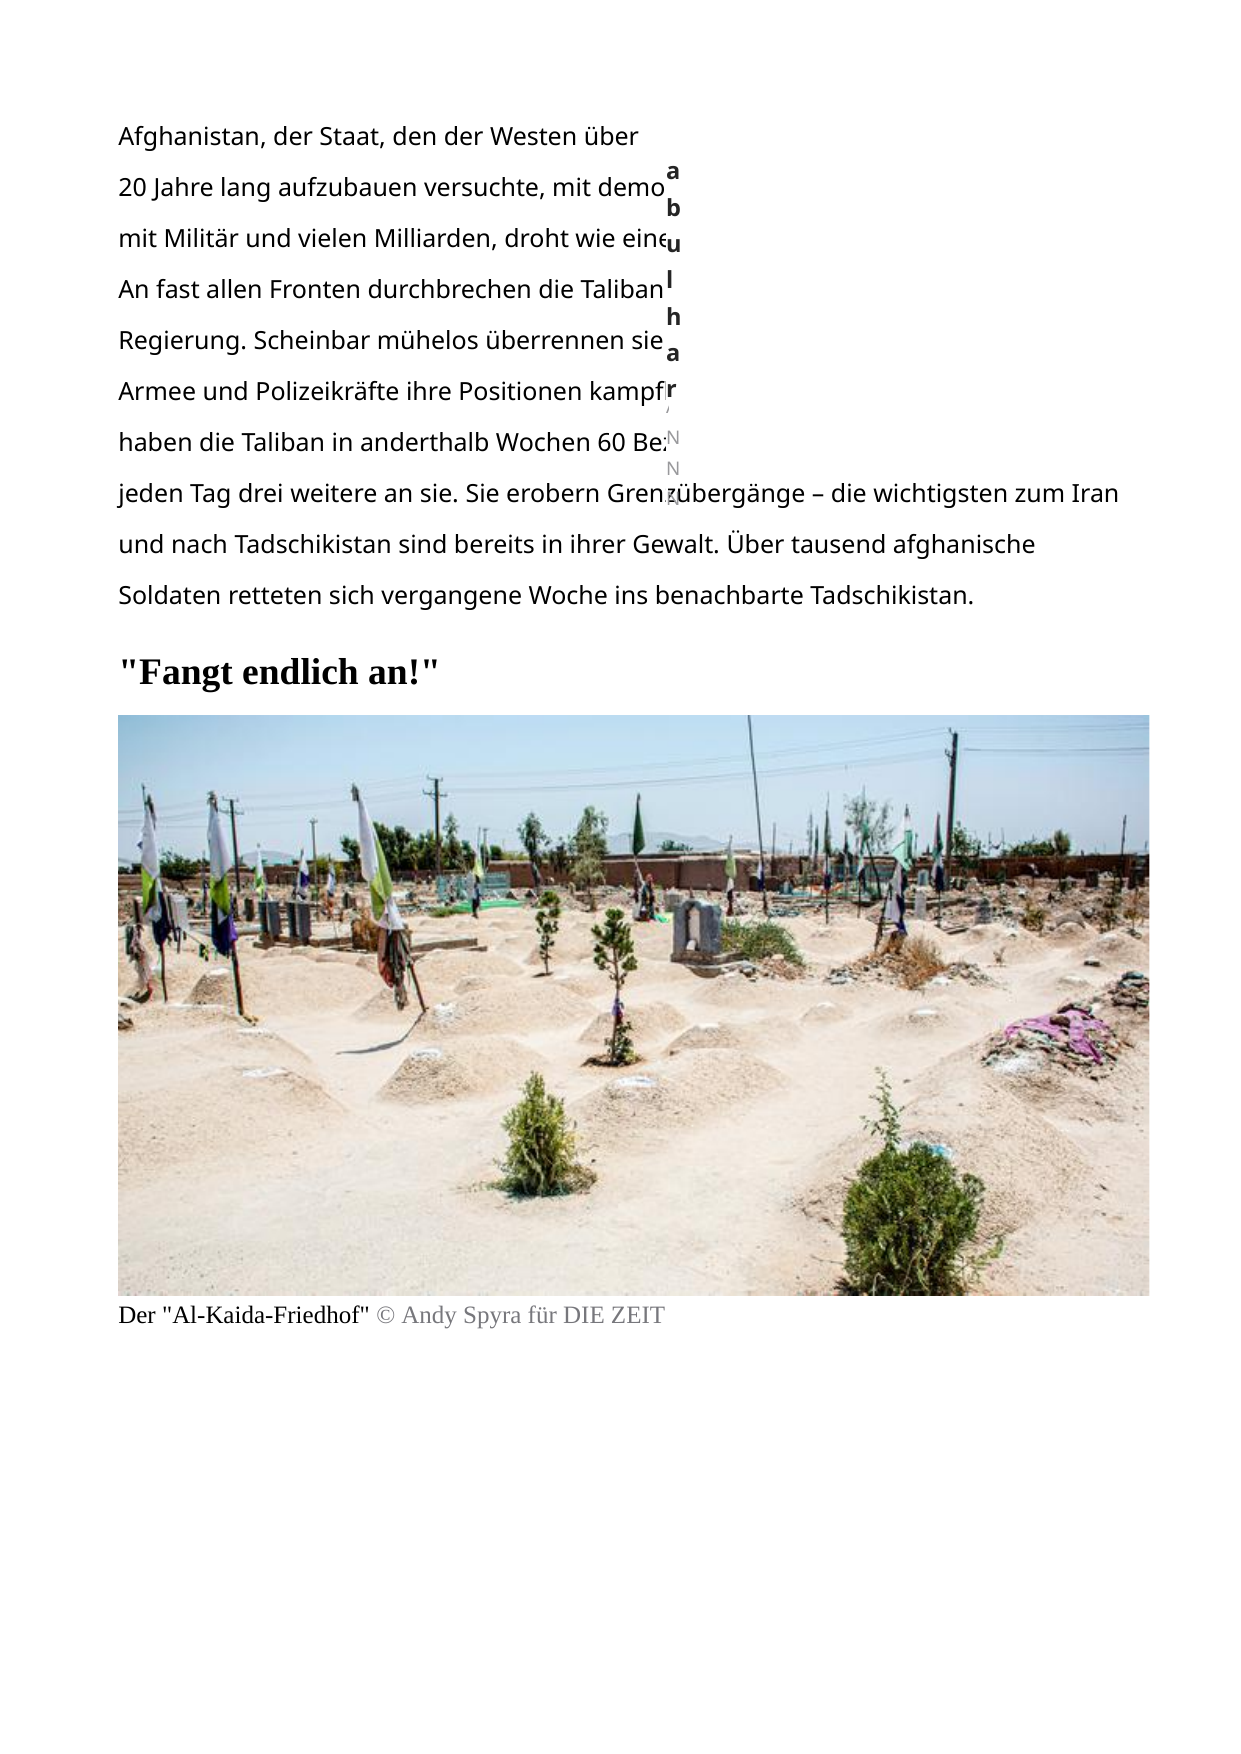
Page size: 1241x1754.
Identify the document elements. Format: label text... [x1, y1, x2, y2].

text Der "Al-Kaida-Friedhof" © Andy Spyra für DIE ZEIT [118, 1300, 1122, 1328]
subtitle "Fangt endlich an!" [118, 649, 1122, 692]
text Afghanistan, der Staat, den der Westen über 20 Jahre lang aufzubauen versuchte, mit demokratischen Werten und Frauenrechten, mit Militär und vielen Milliarden, droht wie eine leere Hülle in sich zusammenzufallen. An fast allen Fronten durchbrechen die Taliban die Verteidigungspositionen der Regierung. Scheinbar mühelos überrennen sie Distrikt um Distrikt. Oft räumen Armee und Polizeikräfte ihre Positionen kampflos. Allein im Norden Afghanistans haben die Taliban in anderthalb Wochen 60 Bezirke eingenommen. Im Schnitt fallen jeden Tag drei weitere an sie. Sie erobern Grenzübergänge – die wichtigsten zum Iran und nach Tadschikistan sind bereits in ihrer Gewalt. Über tausend afghanische Soldaten retteten sich vergangene Woche ins benachbarte Tadschikistan. [118, 118, 1122, 612]
picture [118, 715, 1150, 1296]
